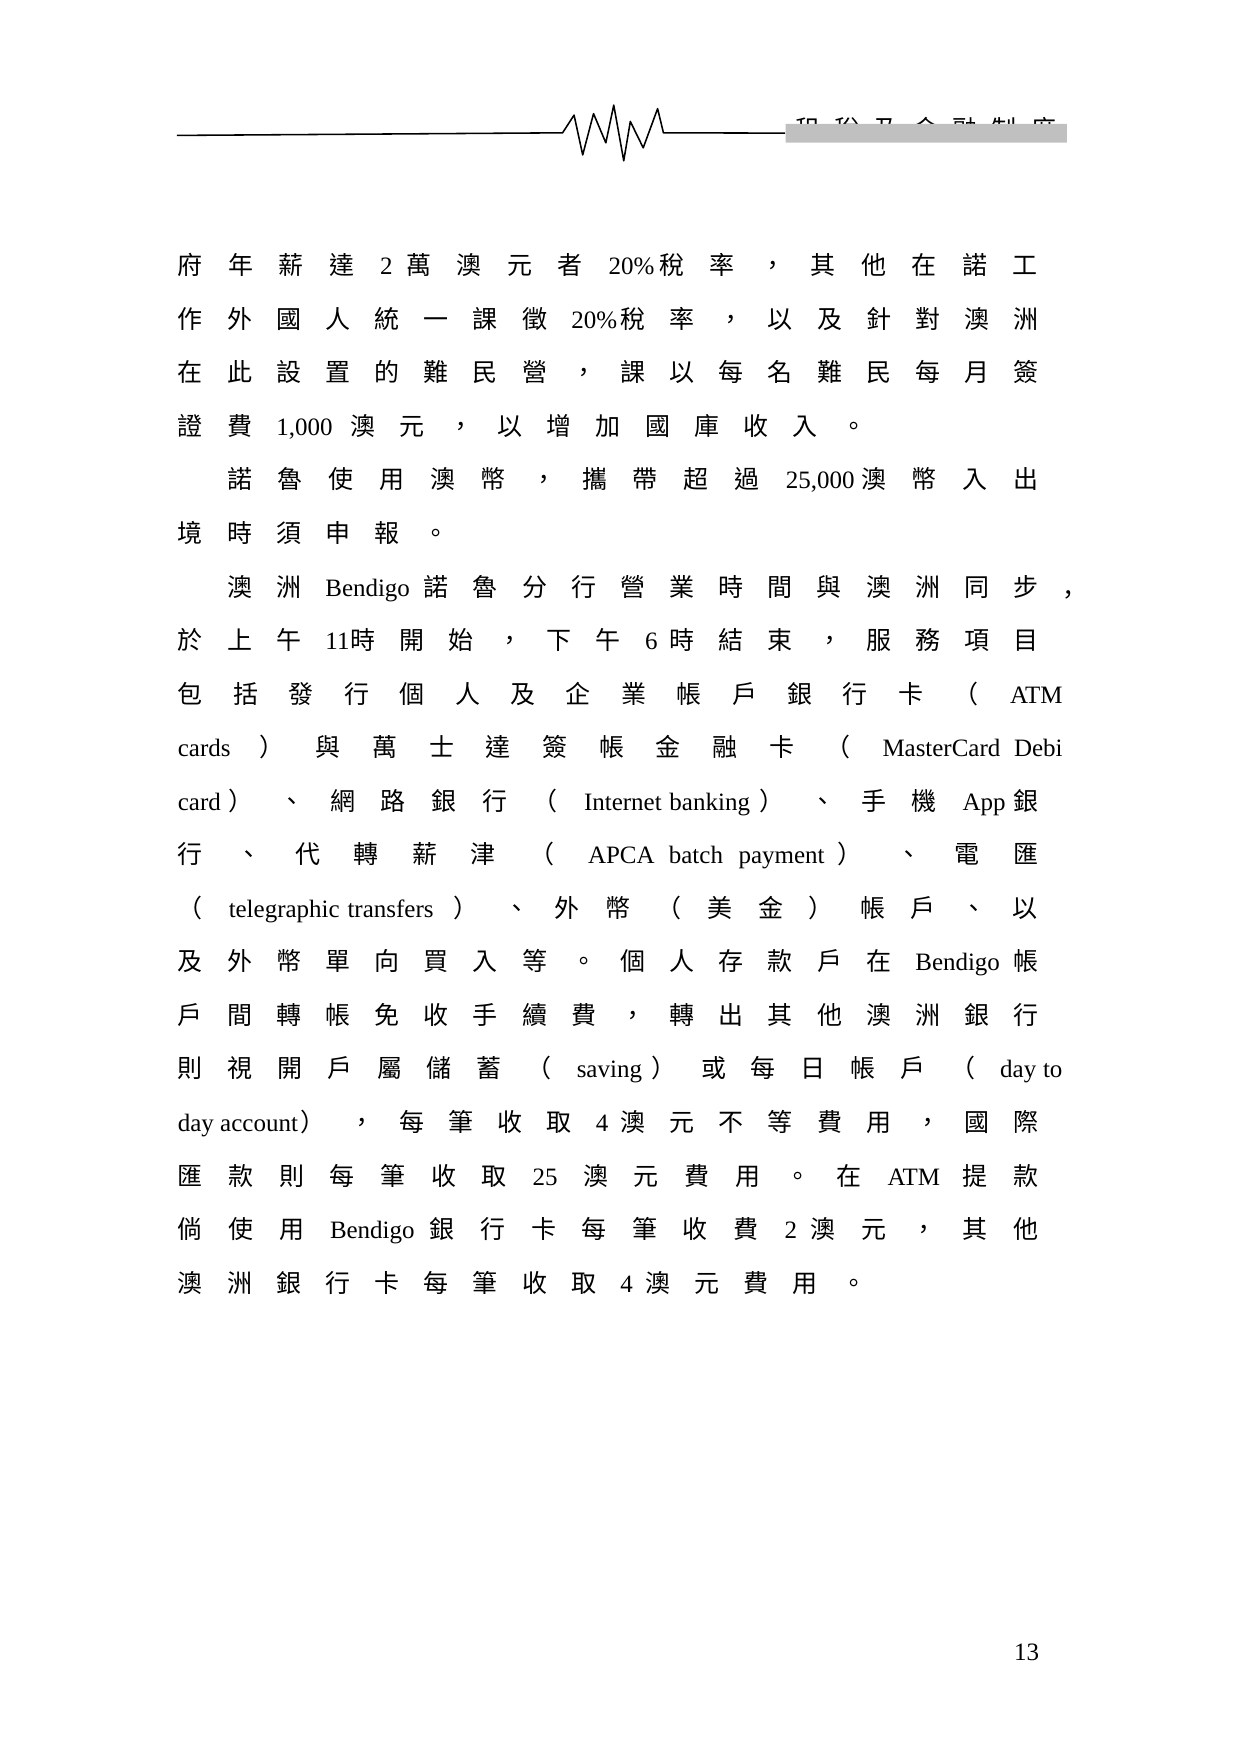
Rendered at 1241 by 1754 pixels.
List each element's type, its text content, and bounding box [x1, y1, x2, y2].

text 府年薪達2萬澳元者20%稅率，其他在諾工作外國人統一課徵20%稅率，以及針對澳洲在此設置的難民營，課以每名難民每月簽證費1,000澳元，以增加國庫收入。 [178, 237, 1063, 451]
text 澳洲Bendigo諾魯分行營業時間與澳洲同步，於上午11時開始，下午6時結束，服務項目包括發行個人及企業帳戶銀行卡（ATM cards）與萬士達簽帳金融卡（MasterCard Debi card）、網路銀行（Internet banking）、手機App銀行、代轉薪津（APCA batch payment）、電匯（telegraphic transfers）、外幣（美金）帳戶、以及外幣單向買入等。個人存款戶在Bendigo帳戶間轉帳免收手續費，轉出其他澳洲銀行則視開戶屬儲蓄（saving）或每日帳戶（day to day account），每筆收取4澳元不等費用，國際匯款則每筆收取25澳元費用。在ATM提款倘使用Bendigo銀行卡每筆收費2澳元，其他澳洲銀行卡每筆收取4澳元費用。 [178, 558, 1063, 1308]
text 諾魯使用澳幣，攜帶超過25,000澳幣入出境時須申報。 [178, 451, 1063, 558]
